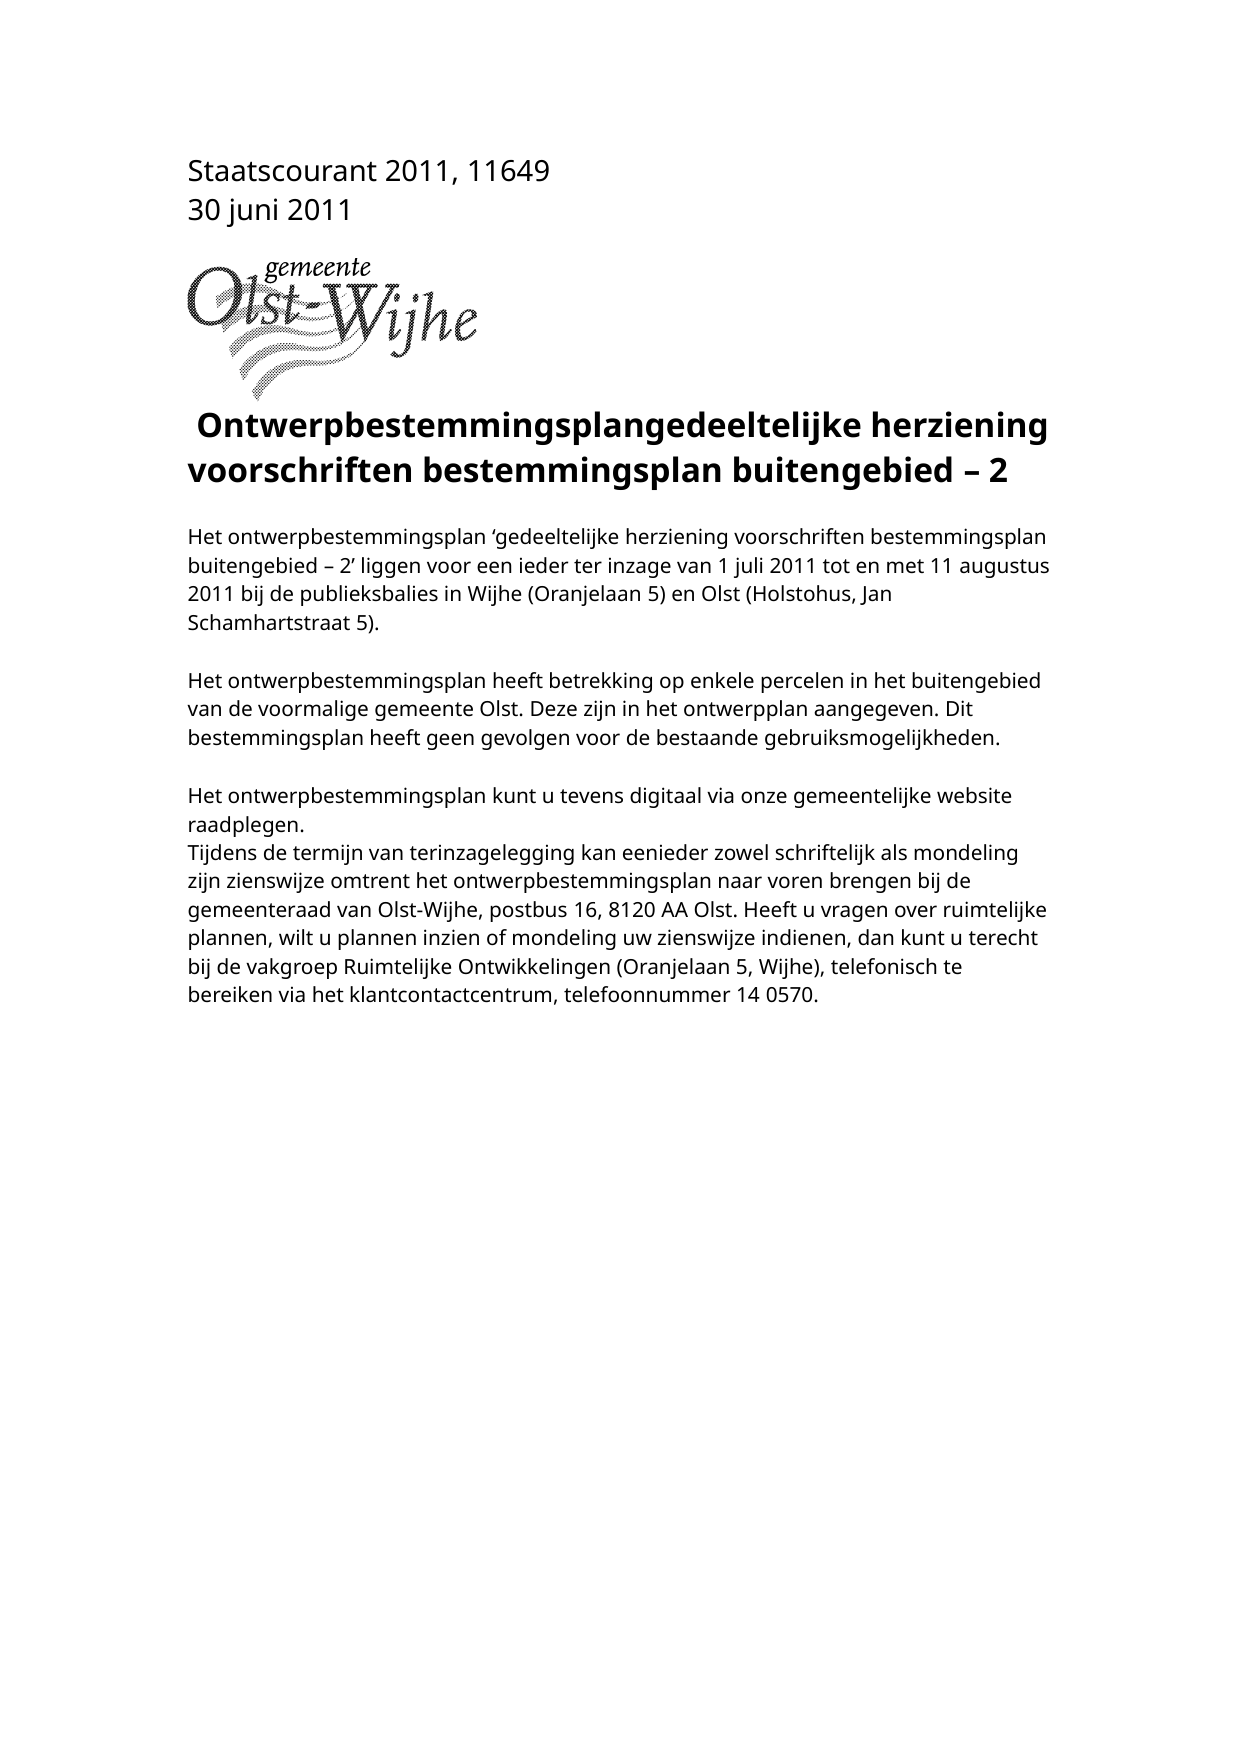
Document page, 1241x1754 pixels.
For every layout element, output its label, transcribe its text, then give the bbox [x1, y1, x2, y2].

text Het ontwerpbestemmingsplan kunt u tevens digitaal via onze gemeentelijke website raadplegen. [187, 781, 1053, 838]
text Tijdens de termijn van terinzagelegging kan eenieder zowel schriftelijk als mondeling zijn zienswijze omtrent het ontwerpbestemmingsplan naar voren brengen bij de gemeenteraad van Olst-Wijhe, postbus 16, 8120 AA Olst. Heeft u vragen over ruimtelijke plannen, wilt u plannen inzien of mondeling uw zienswijze indienen, dan kunt u terecht bij de vakgroep Ruimtelijke Ontwikkelingen (Oranjelaan 5, Wijhe), telefonisch te bereiken via het klantcontactcentrum, telefoonnummer 14 0570. [187, 838, 1053, 1009]
text 30 juni 2011 [187, 190, 1053, 229]
text Het ontwerpbestemmingsplan ‘gedeeltelijke herziening voorschriften bestemmingsplan buitengebied – 2’ liggen voor een ieder ter inzage van 1 juli 2011 tot en met 11 augustus 2011 bij de publieksbalies in Wijhe (Oranjelaan 5) en Olst (Holstohus, Jan Schamhartstraat 5). [187, 522, 1053, 636]
text Het ontwerpbestemmingsplan heeft betrekking op enkele percelen in het buitengebied van de voormalige gemeente Olst. Deze zijn in het ontwerpplan aangegeven. Dit bestemmingsplan heeft geen gevolgen voor de bestaande gebruiksmogelijkheden. [187, 666, 1053, 751]
picture [187, 258, 477, 402]
subtitle Ontwerpbestemmingsplangedeeltelijke herziening voorschriften bestemmingsplan buitengebied – 2 [187, 271, 1053, 492]
text Staatscourant 2011, 11649 [187, 150, 1053, 190]
